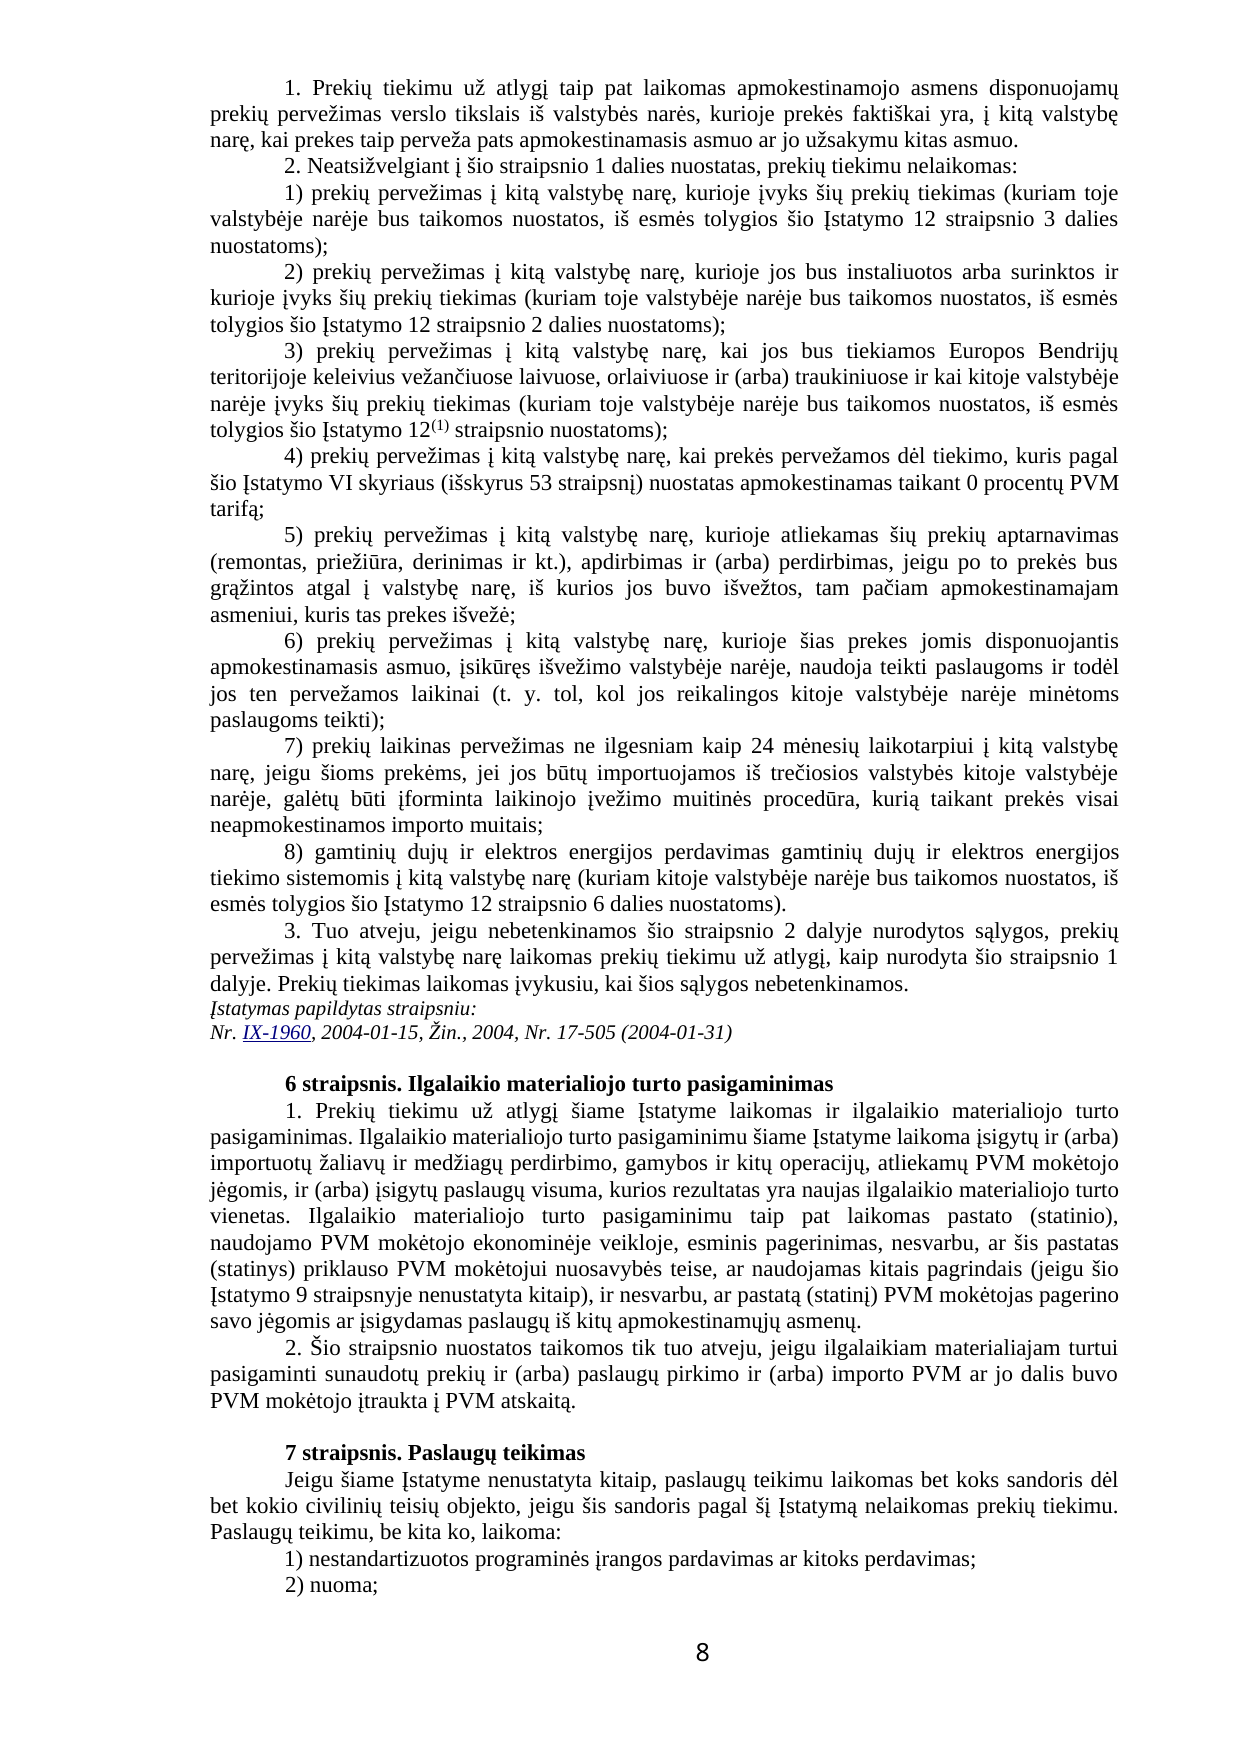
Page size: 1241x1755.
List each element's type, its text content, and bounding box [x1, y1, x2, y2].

text 8) gamtinių dujų ir elektros energijos perdavimas gamtinių dujų ir elektros energijos tiekimo sistemomis į kitą valstybę narę (kuriam kitoje valstybėje narėje bus taikomos nuostatos, iš esmės tolygios šio Įstatymo 12 straipsnio 6 dalies nuostatoms). [210, 838, 1120, 917]
text Nr. IX-1960, 2004-01-15, Žin., 2004, Nr. 17-505 (2004-01-31) [210, 1020, 1120, 1044]
text 6 straipsnis. Ilgalaikio materialiojo turto pasigaminimas [210, 1070, 1120, 1097]
text 3) prekių pervežimas į kitą valstybę narę, kai jos bus tiekiamos Europos Bendrijų teritorijoje keleivius vežančiuose laivuose, orlaiviuose ir (arba) traukiniuose ir kai kitoje valstybėje narėje įvyks šių prekių tiekimas (kuriam toje valstybėje narėje bus taikomos nuostatos, iš esmės tolygios šio Įstatymo 12(1) straipsnio nuostatoms); [210, 337, 1120, 442]
text 1) nestandartizuotos programinės įrangos pardavimas ar kitoks perdavimas; [210, 1545, 1120, 1571]
text 6) prekių pervežimas į kitą valstybę narę, kurioje šias prekes jomis disponuojantis apmokestinamasis asmuo, įsikūręs išvežimo valstybėje narėje, naudoja teikti paslaugoms ir todėl jos ten pervežamos laikinai (t. y. tol, kol jos reikalingos kitoje valstybėje narėje minėtoms paslaugoms teikti); [210, 627, 1120, 732]
text 5) prekių pervežimas į kitą valstybę narę, kurioje atliekamas šių prekių aptarnavimas (remontas, priežiūra, derinimas ir kt.), apdirbimas ir (arba) perdirbimas, jeigu po to prekės bus grąžintos atgal į valstybę narę, iš kurios jos buvo išvežtos, tam pačiam apmokestinamajam asmeniui, kuris tas prekes išvežė; [210, 522, 1120, 627]
text 2) nuoma; [210, 1571, 1120, 1597]
text 2. Neatsižvelgiant į šio straipsnio 1 dalies nuostatas, prekių tiekimu nelaikomas: [210, 153, 1120, 179]
text 2. Šio straipsnio nuostatos taikomos tik tuo atveju, jeigu ilgalaikiam materialiajam turtui pasigaminti sunaudotų prekių ir (arba) paslaugų pirkimo ir (arba) importo PVM ar jo dalis buvo PVM mokėtojo įtraukta į PVM atskaitą. [210, 1334, 1120, 1413]
text 1) prekių pervežimas į kitą valstybę narę, kurioje įvyks šių prekių tiekimas (kuriam toje valstybėje narėje bus taikomos nuostatos, iš esmės tolygios šio Įstatymo 12 straipsnio 3 dalies nuostatoms); [210, 179, 1120, 258]
text Įstatymas papildytas straipsniu: [210, 996, 1120, 1020]
text 7 straipsnis. Paslaugų teikimas [210, 1439, 1120, 1466]
text Jeigu šiame Įstatyme nenustatyta kitaip, paslaugų teikimu laikomas bet koks sandoris dėl bet kokio civilinių teisių objekto, jeigu šis sandoris pagal šį Įstatymą nelaikomas prekių tiekimu. Paslaugų teikimu, be kita ko, laikoma: [210, 1466, 1120, 1545]
text 4) prekių pervežimas į kitą valstybę narę, kai prekės pervežamos dėl tiekimo, kuris pagal šio Įstatymo VI skyriaus (išskyrus 53 straipsnį) nuostatas apmokestinamas taikant 0 procentų PVM tarifą; [210, 442, 1120, 522]
text 2) prekių pervežimas į kitą valstybę narę, kurioje jos bus instaliuotos arba surinktos ir kurioje įvyks šių prekių tiekimas (kuriam toje valstybėje narėje bus taikomos nuostatos, iš esmės tolygios šio Įstatymo 12 straipsnio 2 dalies nuostatoms); [210, 258, 1120, 337]
text 3. Tuo atveju, jeigu nebetenkinamos šio straipsnio 2 dalyje nurodytos sąlygos, prekių pervežimas į kitą valstybę narę laikomas prekių tiekimu už atlygį, kaip nurodyta šio straipsnio 1 dalyje. Prekių tiekimas laikomas įvykusiu, kai šios sąlygos nebetenkinamos. [210, 917, 1120, 996]
text 7) prekių laikinas pervežimas ne ilgesniam kaip 24 mėnesių laikotarpiui į kitą valstybę narę, jeigu šioms prekėms, jei jos būtų importuojamos iš trečiosios valstybės kitoje valstybėje narėje, galėtų būti įforminta laikinojo įvežimo muitinės procedūra, kurią taikant prekės visai neapmokestinamos importo muitais; [210, 732, 1120, 838]
text 1. Prekių tiekimu už atlygį taip pat laikomas apmokestinamojo asmens disponuojamų prekių pervežimas verslo tikslais iš valstybės narės, kurioje prekės faktiškai yra, į kitą valstybę narę, kai prekes taip perveža pats apmokestinamasis asmuo ar jo užsakymu kitas asmuo. [210, 73, 1120, 153]
text 1. Prekių tiekimu už atlygį šiame Įstatyme laikomas ir ilgalaikio materialiojo turto pasigaminimas. Ilgalaikio materialiojo turto pasigaminimu šiame Įstatyme laikoma įsigytų ir (arba) importuotų žaliavų ir medžiagų perdirbimo, gamybos ir kitų operacijų, atliekamų PVM mokėtojo jėgomis, ir (arba) įsigytų paslaugų visuma, kurios rezultatas yra naujas ilgalaikio materialiojo turto vienetas. Ilgalaikio materialiojo turto pasigaminimu taip pat laikomas pastato (statinio), naudojamo PVM mokėtojo ekonominėje veikloje, esminis pagerinimas, nesvarbu, ar šis pastatas (statinys) priklauso PVM mokėtojui nuosavybės teise, ar naudojamas kitais pagrindais (jeigu šio Įstatymo 9 straipsnyje nenustatyta kitaip), ir nesvarbu, ar pastatą (statinį) PVM mokėtojas pagerino savo jėgomis ar įsigydamas paslaugų iš kitų apmokestinamųjų asmenų. [210, 1097, 1120, 1334]
